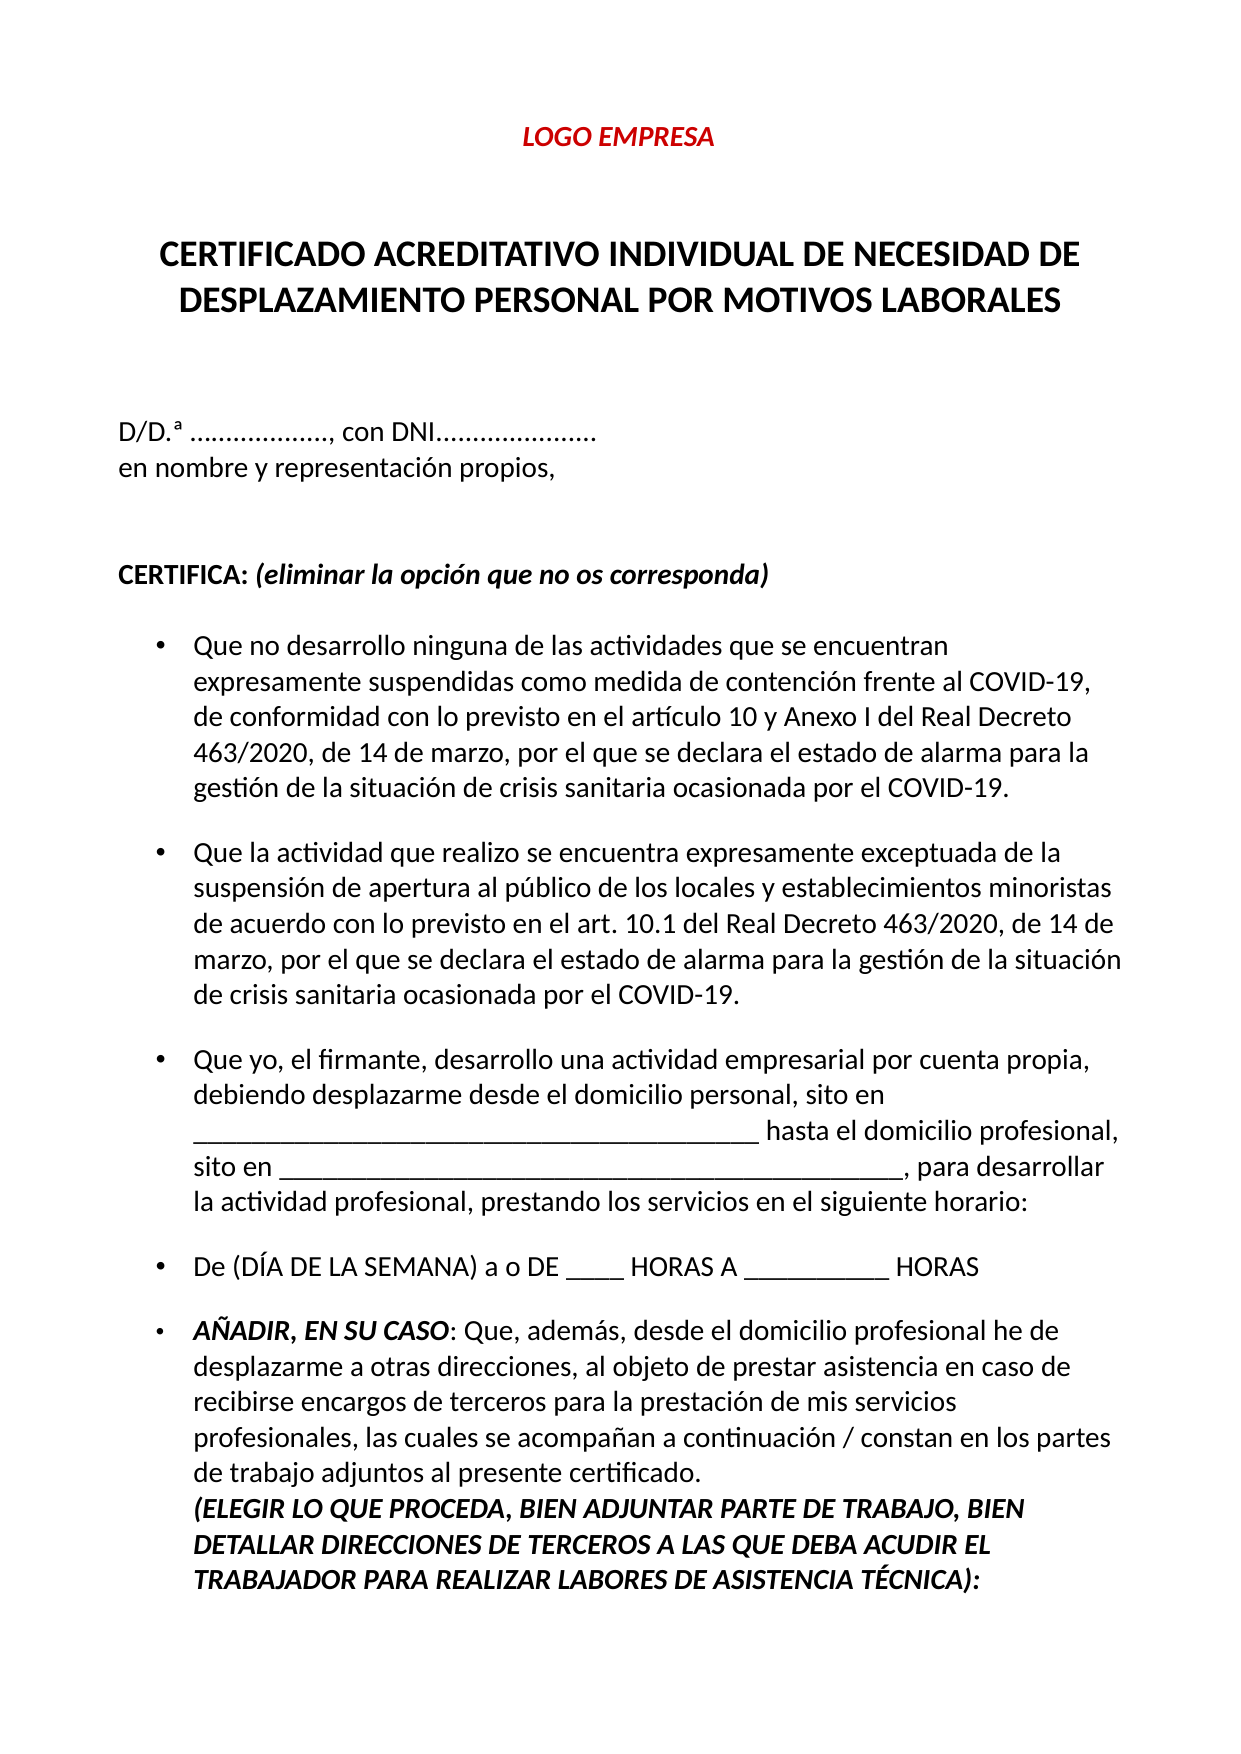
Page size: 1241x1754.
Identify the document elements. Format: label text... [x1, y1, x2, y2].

text D/D.ª …................, con DNI...................... [118, 413, 1122, 449]
list AÑADIR, EN SU CASO: Que, además, desde el domicilio profesional he de desplazarme a otras direcciones, al objeto de prestar asistencia en caso de recibirse encargos de terceros para la prestación de mis servicios profesionales, las cuales se acompañan a continuación / constan en los partes de trabajo adjuntos al presente certificado. (ELEGIR LO QUE PROCEDA, BIEN ADJUNTAR PARTE DE TRABAJO, BIEN DETALLAR DIRECCIONES DE TERCEROS A LAS QUE DEBA ACUDIR EL TRABAJADOR PARA REALIZAR LABORES DE ASISTENCIA TÉCNICA): [156, 1312, 1122, 1597]
text LOGO EMPRESA [118, 118, 1122, 154]
list Que yo, el firmante, desarrollo una actividad empresarial por cuenta propia, debiendo desplazarme desde el domicilio personal, sito en _______________________________________ hasta el domicilio profesional, sito en ___________________________________________, para desarrollar la actividad profesional, prestando los servicios en el siguiente horario: [156, 1041, 1122, 1219]
text en nombre y representación propios, [118, 449, 1122, 484]
list Que la actividad que realizo se encuentra expresamente exceptuada de la suspensión de apertura al público de los locales y establecimientos minoristas de acuerdo con lo previsto en el art. 10.1 del Real Decreto 463/2020, de 14 de marzo, por el que se declara el estado de alarma para la gestión de la situación de crisis sanitaria ocasionada por el COVID-19. [156, 834, 1122, 1012]
list De (DÍA DE LA SEMANA) a o DE ____ HORAS A __________ HORAS [156, 1248, 1122, 1283]
list Que no desarrollo ninguna de las actividades que se encuentran expresamente suspendidas como medida de contención frente al COVID-19, de conformidad con lo previsto en el artículo 10 y Anexo I del Real Decreto 463/2020, de 14 de marzo, por el que se declara el estado de alarma para la gestión de la situación de crisis sanitaria ocasionada por el COVID-19. [156, 627, 1122, 805]
text CERTIFICADO ACREDITATIVO INDIVIDUAL DE NECESIDAD DE DESPLAZAMIENTO PERSONAL POR MOTIVOS LABORALES [118, 230, 1122, 322]
text CERTIFICA: (eliminar la opción que no os corresponda) [118, 556, 1122, 591]
